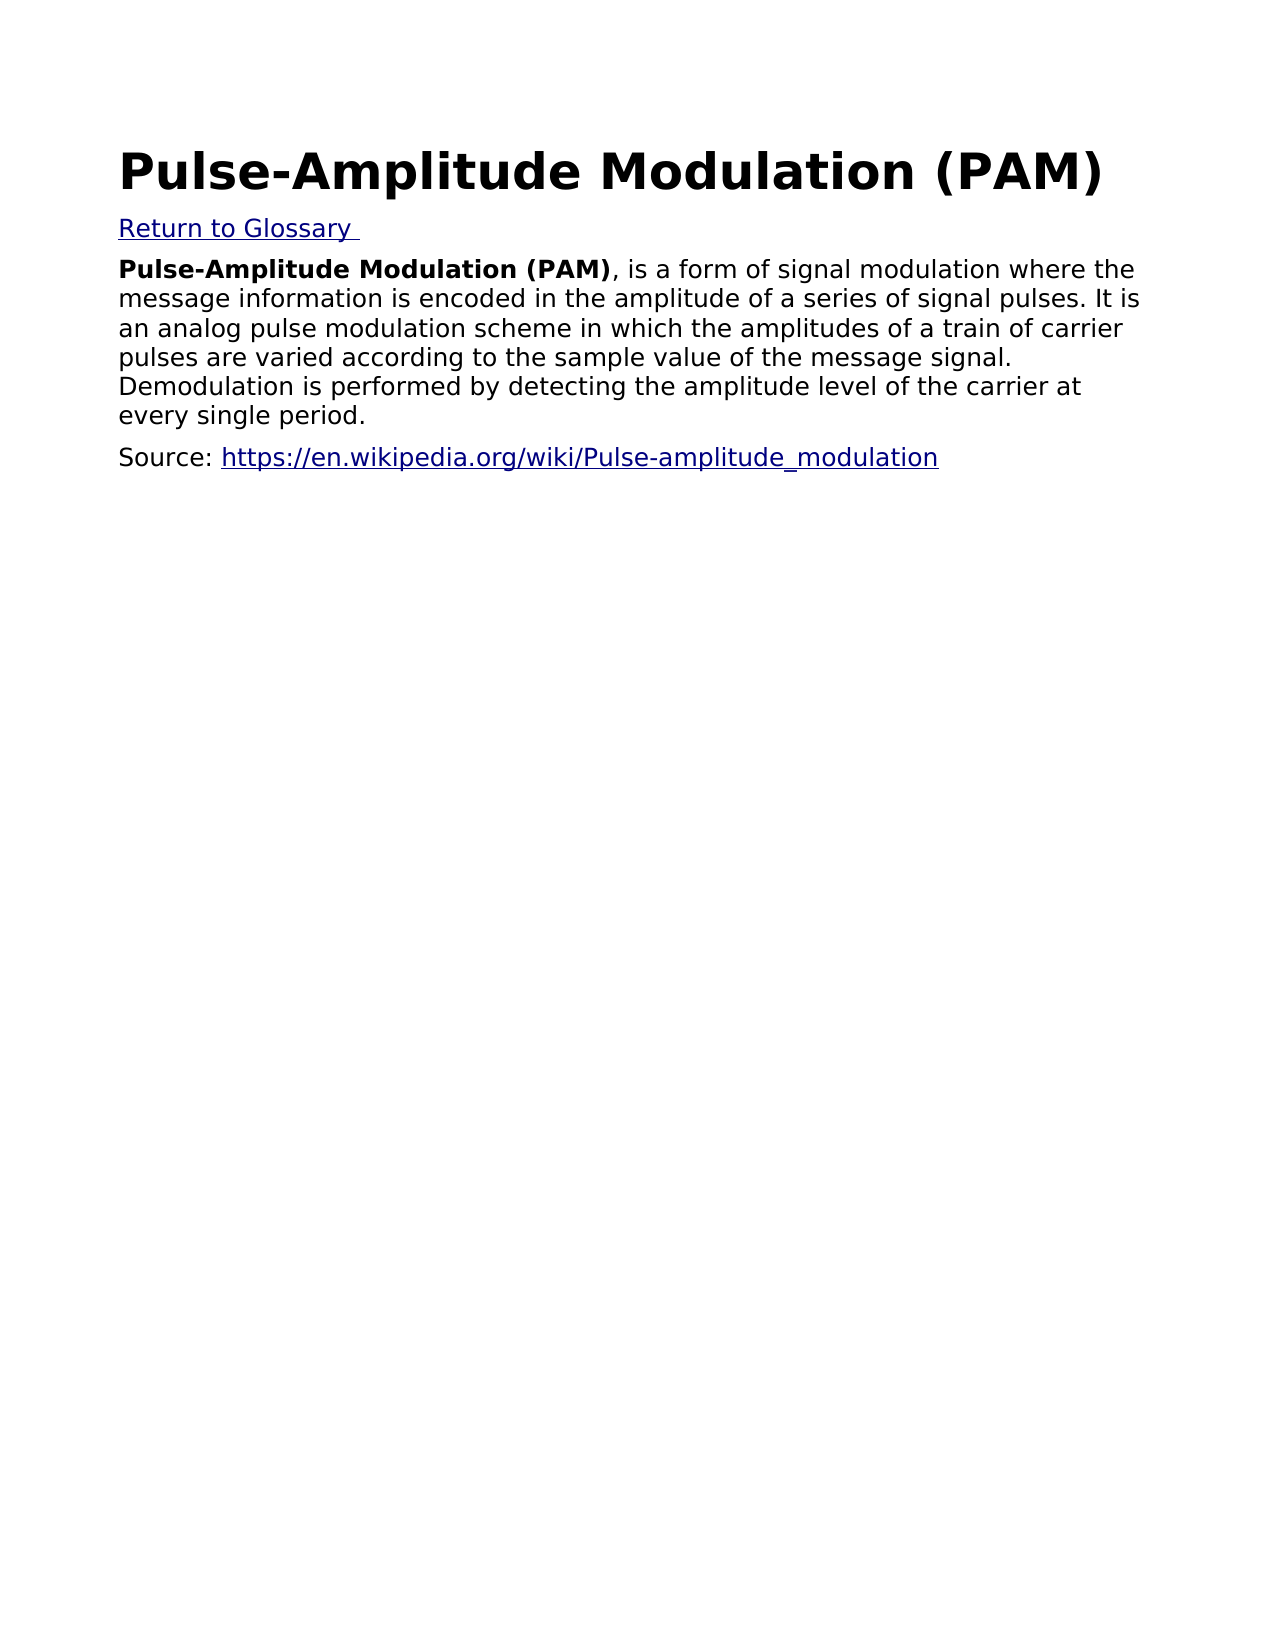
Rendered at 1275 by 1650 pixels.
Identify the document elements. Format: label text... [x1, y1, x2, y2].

subtitle Pulse-Amplitude Modulation (PAM) [118, 143, 1157, 201]
text Pulse-Amplitude Modulation (PAM), is a form of signal modulation where the message information is encoded in the amplitude of a series of signal pulses. It is an analog pulse modulation scheme in which the amplitudes of a train of carrier pulses are varied according to the sample value of the message signal. Demodulation is performed by detecting the amplitude level of the carrier at every single period. [118, 256, 1157, 431]
text Return to Glossary [118, 214, 1157, 243]
text Source: https://en.wikipedia.org/wiki/Pulse-amplitude_modulation [118, 443, 1157, 472]
